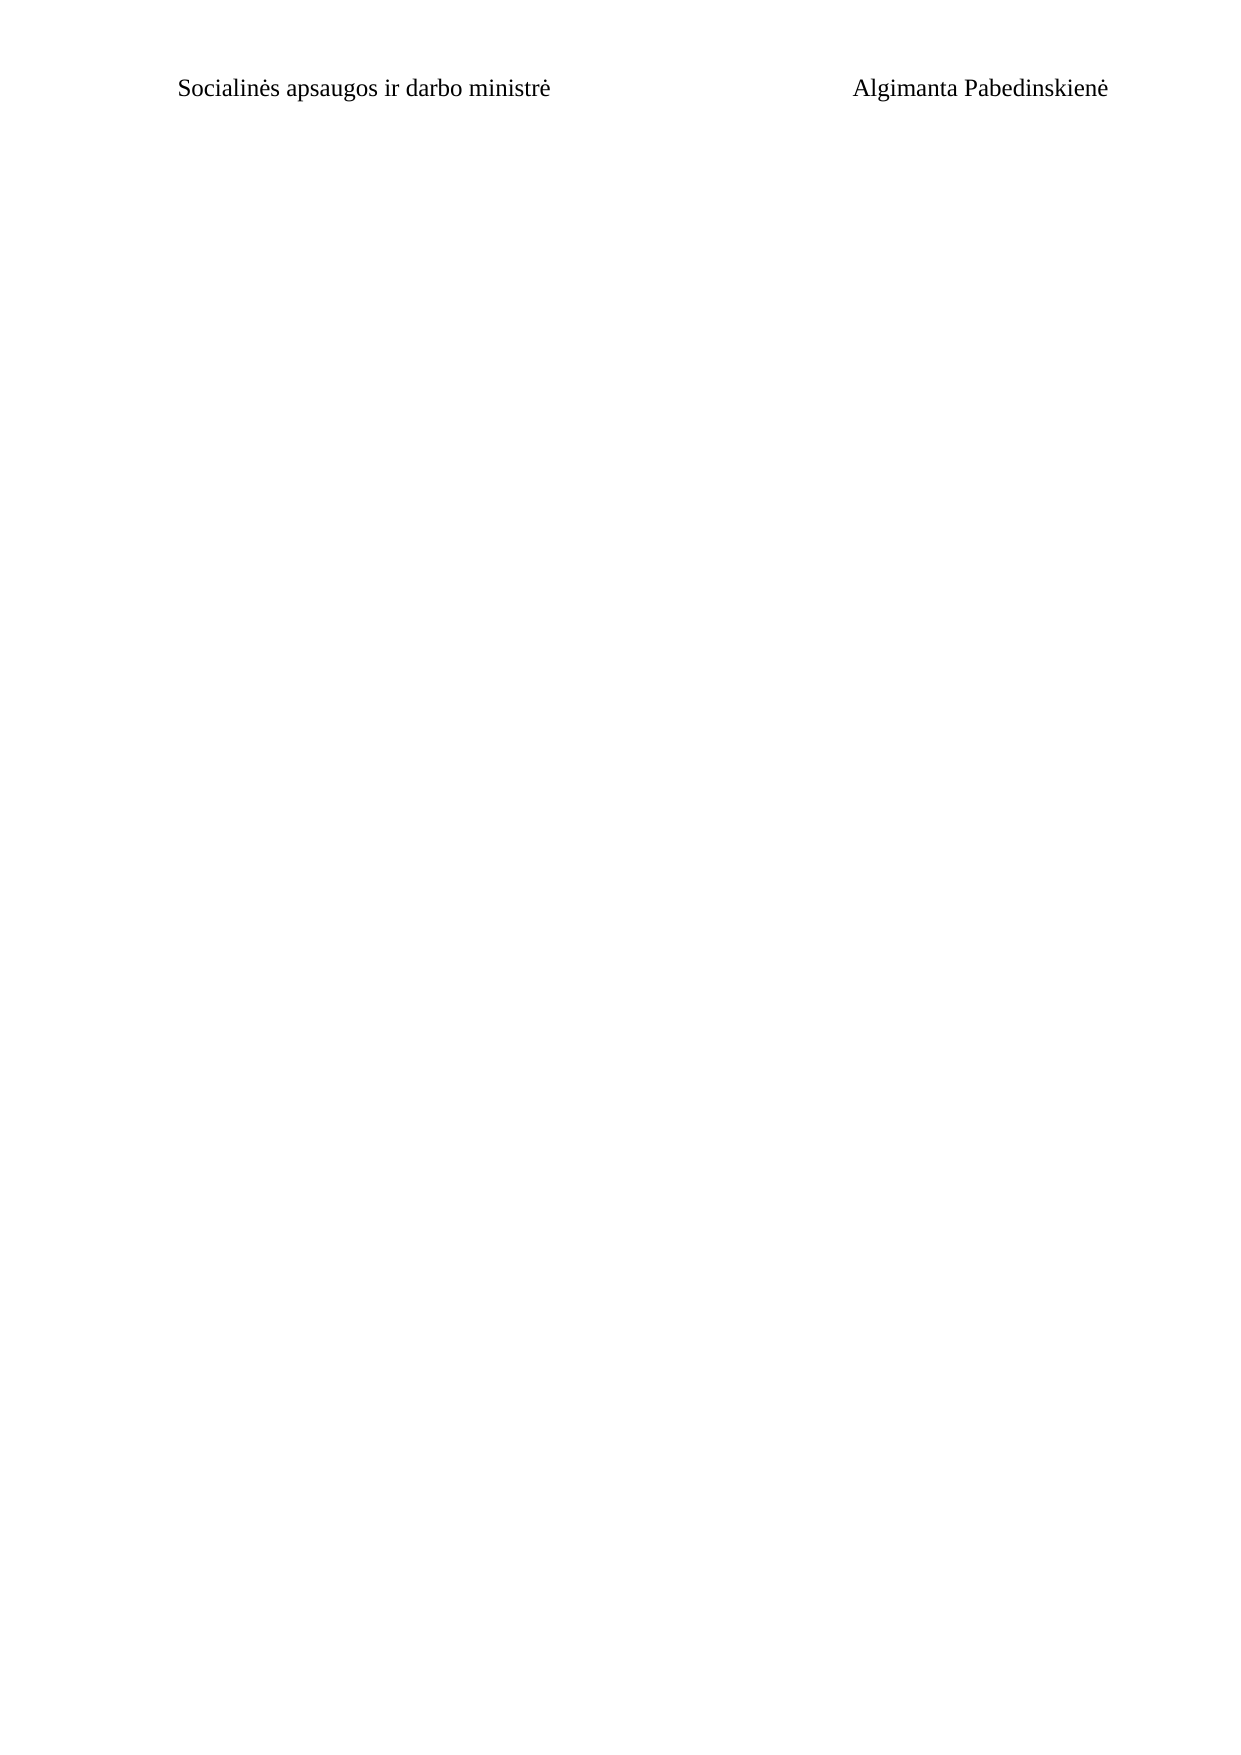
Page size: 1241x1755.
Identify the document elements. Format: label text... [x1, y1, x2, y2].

text Socialinės apsaugos ir darbo ministrė Algimanta Pabedinskienė [177, 73, 1181, 102]
